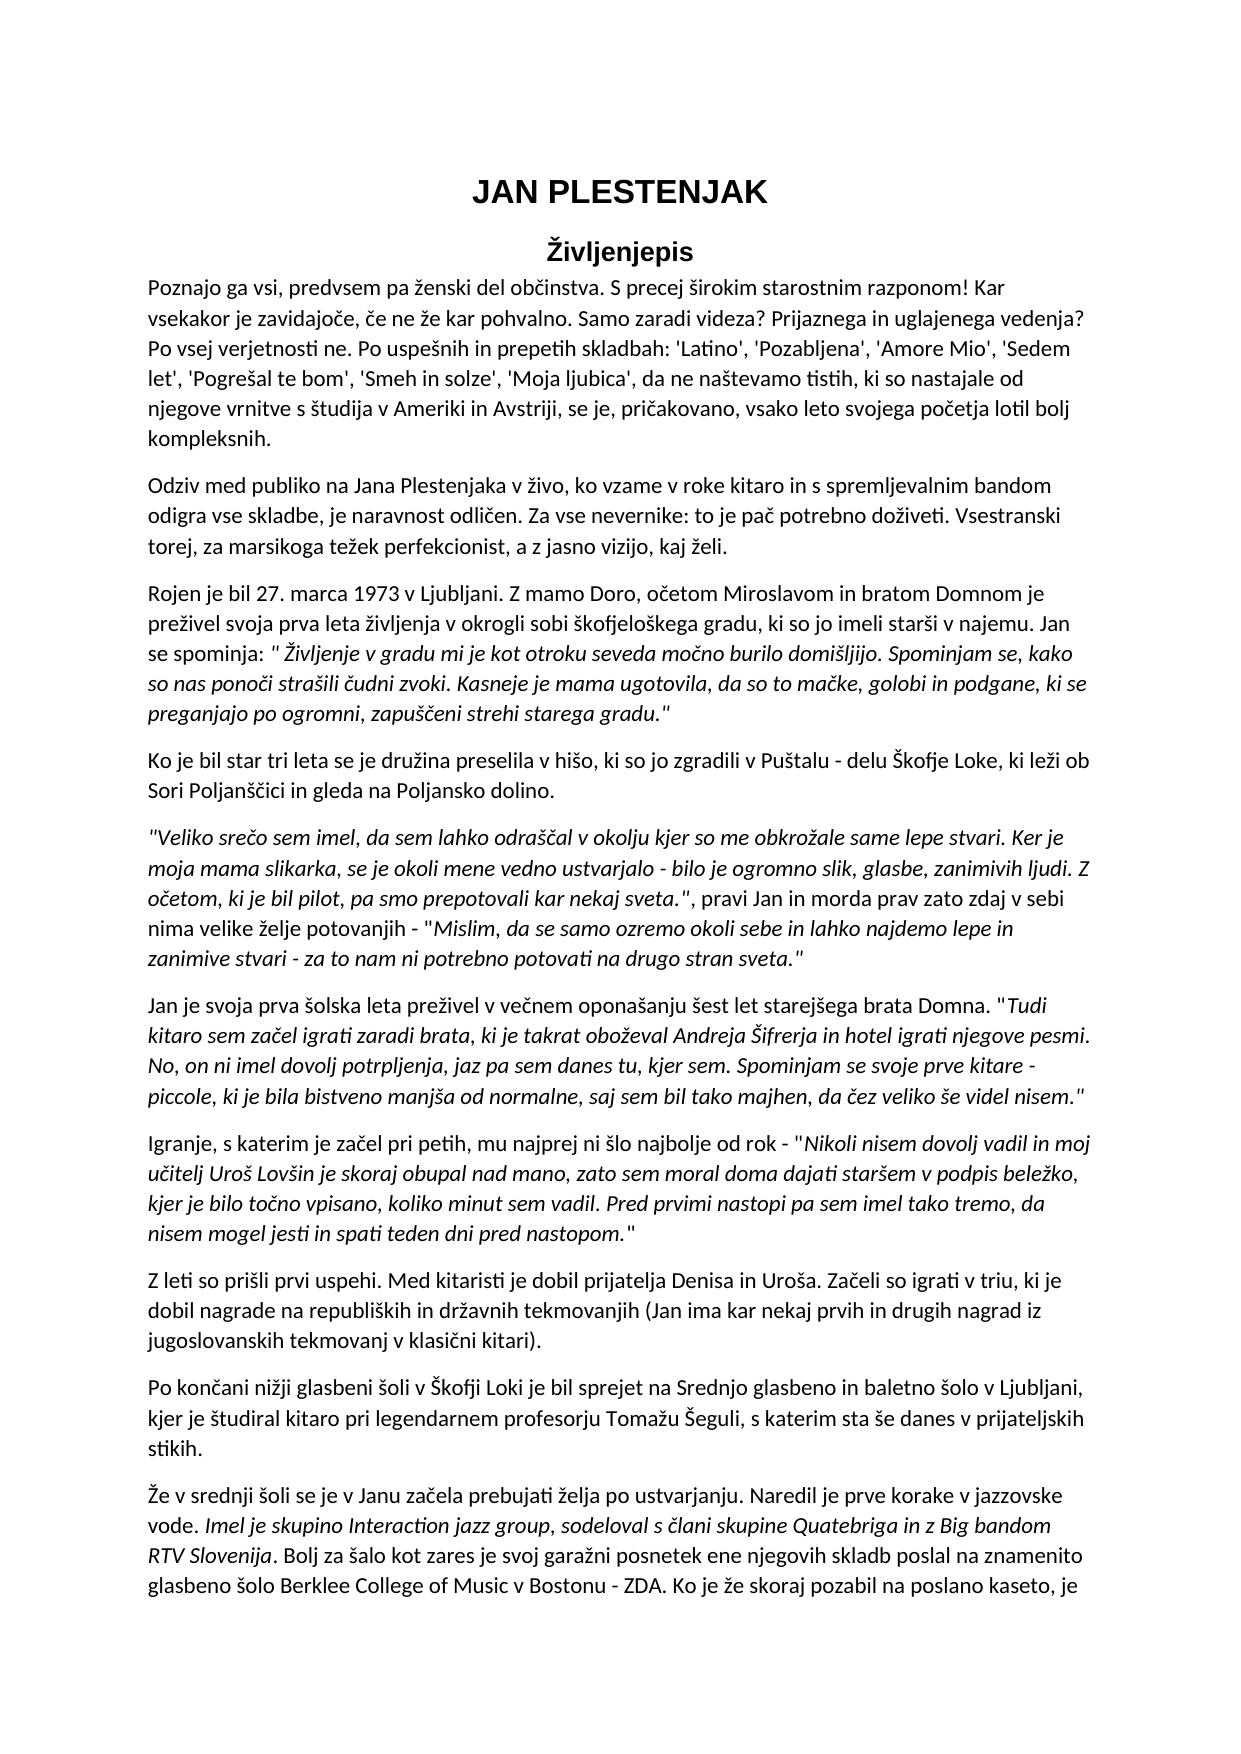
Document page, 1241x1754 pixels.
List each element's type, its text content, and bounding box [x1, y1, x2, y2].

text Jan je svoja prva šolska leta preživel v večnem oponašanju šest let starejšega brata Domna. "Tudi kitaro sem začel igrati zaradi brata, ki je takrat oboževal Andreja Šifrerja in hotel igrati njegove pesmi. No, on ni imel dovolj potrpljenja, jaz pa sem danes tu, kjer sem. Spominjam se svoje prve kitare - piccole, ki je bila bistveno manjša od normalne, saj sem bil tako majhen, da čez veliko še videl nisem." [148, 991, 1093, 1110]
text "Veliko srečo sem imel, da sem lahko odraščal v okolju kjer so me obkrožale same lepe stvari. Ker je moja mama slikarka, se je okoli mene vedno ustvarjalo - bilo je ogromno slik, glasbe, zanimivih ljudi. Z očetom, ki je bil pilot, pa smo prepotovali kar nekaj sveta.", pravi Jan in morda prav zato zdaj v sebi nima velike želje potovanjih - "Mislim, da se samo ozremo okoli sebe in lahko najdemo lepe in zanimive stvari - za to nam ni potrebno potovati na drugo stran sveta." [148, 823, 1093, 972]
subtitle JAN PLESTENJAK [148, 173, 1093, 211]
text Igranje, s katerim je začel pri petih, mu najprej ni šlo najbolje od rok - "Nikoli nisem dovolj vadil in moj učitelj Uroš Lovšin je skoraj obupal nad mano, zato sem moral doma dajati staršem v podpis beležko, kjer je bilo točno vpisano, koliko minut sem vadil. Pred prvimi nastopi pa sem imel tako tremo, da nisem mogel jesti in spati teden dni pred nastopom." [148, 1129, 1093, 1247]
text Po končani nižji glasbeni šoli v Škofji Loki je bil sprejet na Srednjo glasbeno in baletno šolo v Ljubljani, kjer je študiral kitaro pri legendarnem profesorju Tomažu Šeguli, s katerim sta še danes v prijateljskih stikih. [148, 1373, 1093, 1462]
text Že v srednji šoli se je v Janu začela prebujati želja po ustvarjanju. Naredil je prve korake v jazzovske vode. Imel je skupino Interaction jazz group, sodeloval s člani skupine Quatebriga in z Big bandom RTV Slovenija. Bolj za šalo kot zares je svoj garažni posnetek ene njegovih skladb poslal na znamenito glasbeno šolo Berklee College of Music v Bostonu - ZDA. Ko je že skoraj pozabil na poslano kaseto, je [148, 1481, 1093, 1599]
text Rojen je bil 27. marca 1973 v Ljubljani. Z mamo Doro, očetom Miroslavom in bratom Domnom je preživel svoja prva leta življenja v okrogli sobi škofjeloškega gradu, ki so jo imeli starši v najemu. Jan se spominja: " Življenje v gradu mi je kot otroku seveda močno burilo domišljijo. Spominjam se, kako so nas ponoči strašili čudni zvoki. Kasneje je mama ugotovila, da so to mačke, golobi in podgane, ki se preganjajo po ogromni, zapuščeni strehi starega gradu." [148, 579, 1093, 728]
text Z leti so prišli prvi uspehi. Med kitaristi je dobil prijatelja Denisa in Uroša. Začeli so igrati v triu, ki je dobil nagrade na republiških in državnih tekmovanjih (Jan ima kar nekaj prvih in drugih nagrad iz jugoslovanskih tekmovanj v klasični kitari). [148, 1266, 1093, 1355]
text Odziv med publiko na Jana Plestenjaka v živo, ko vzame v roke kitaro in s spremljevalnim bandom odigra vse skladbe, je naravnost odličen. Za vse nevernike: to je pač potrebno doživeti. Vsestranski torej, za marsikoga težek perfekcionist, a z jasno vizijo, kaj želi. [148, 471, 1093, 560]
text Poznajo ga vsi, predvsem pa ženski del občinstva. S precej širokim starostnim razponom! Kar vsekakor je zavidajoče, če ne že kar pohvalno. Samo zaradi videza? Prijaznega in uglajenega vedenja? Po vsej verjetnosti ne. Po uspešnih in prepetih skladbah: 'Latino', 'Pozabljena', 'Amore Mio', 'Sedem let', 'Pogrešal te bom', 'Smeh in solze', 'Moja ljubica', da ne naštevamo tistih, ki so nastajale od njegove vrnitve s študija v Ameriki in Avstriji, se je, pričakovano, vsako leto svojega početja lotil bolj kompleksnih. [148, 273, 1093, 453]
subtitle Življenjepis [148, 236, 1093, 267]
text Ko je bil star tri leta se je družina preselila v hišo, ki so jo zgradili v Puštalu - delu Škofje Loke, ki leži ob Sori Poljanščici in gleda na Poljansko dolino. [148, 746, 1093, 805]
